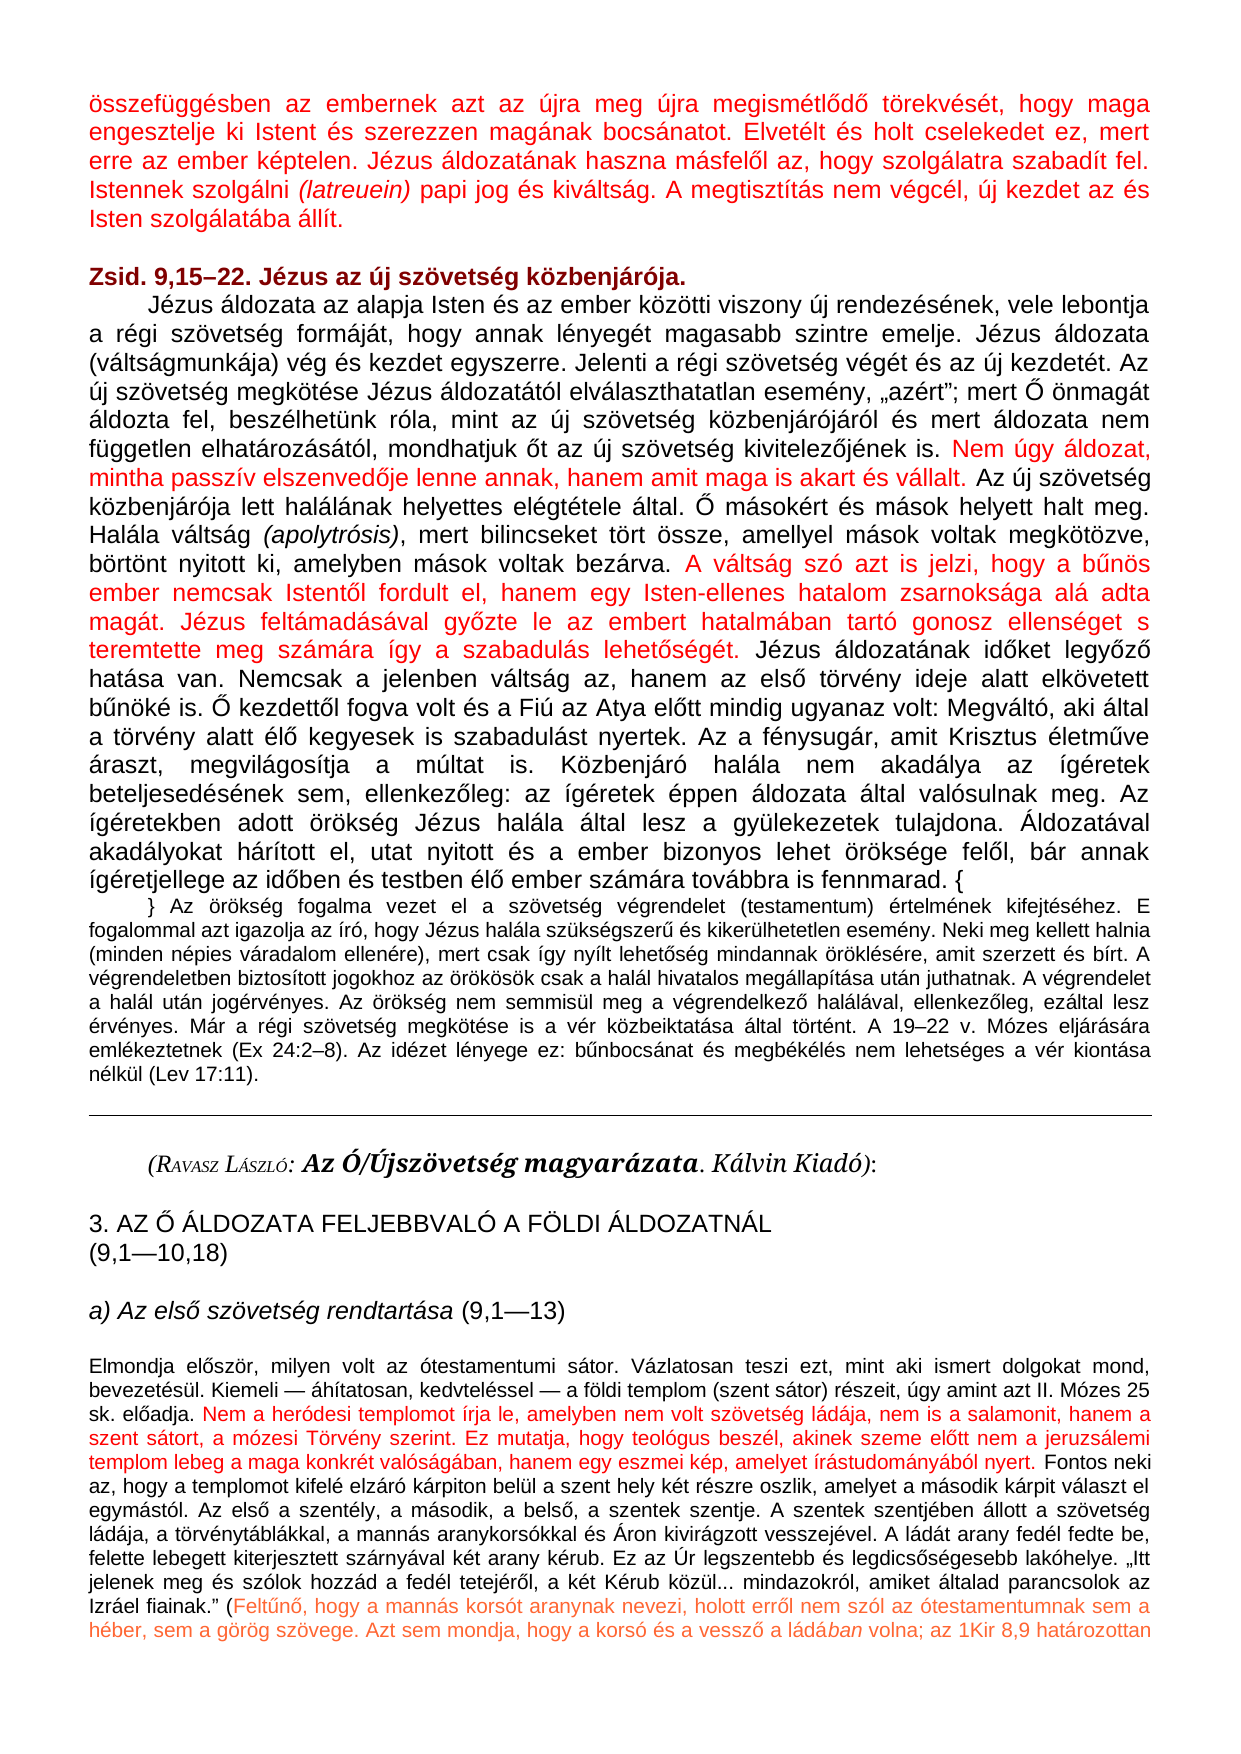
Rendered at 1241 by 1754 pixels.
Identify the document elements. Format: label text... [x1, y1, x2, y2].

text összefüggésben az embernek azt az újra meg újra megismétlődő törekvését, hogy maga engesztelje ki Istent és szerezzen magának bocsánatot. Elvetélt és holt cselekedet ez, mert erre az ember képtelen. Jézus áldozatának haszna másfelől az, hogy szolgálatra szabadít fel. Istennek szolgálni (latreuein) papi jog és kiváltság. A megtisztítás nem végcél, új kezdet az és Isten szolgálatába állít. [88, 88, 1152, 232]
text } Az örökség fogalma vezet el a szövetség végrendelet (testamentum) értelmének kifejtéséhez. E fogalommal azt igazolja az író, hogy Jézus halála szükségszerű és kikerülhetetlen esemény. Neki meg kellett halnia (minden népies váradalom ellenére), mert csak így nyílt lehetőség mindannak öröklésére, amit szerzett és bírt. A végrendeletben biztosított jogokhoz az örökösök csak a halál hivatalos megállapítása után juthatnak. A végrendelet a halál után jogérvényes. Az örökség nem semmisül meg a végrendelkező halálával, ellenkezőleg, ezáltal lesz érvényes. Már a régi szövetség megkötése is a vér közbeiktatása által történt. A 19–22 v. Mózes eljárására emlékeztetnek (Ex 24:2–8). Az idézet lényege ez: bűnbocsánat és megbékélés nem lehetséges a vér kiontása nélkül (Lev 17:11). [88, 894, 1152, 1086]
text (Ravasz László: Az Ó/Újszövetség magyarázata. Kálvin Kiadó): [88, 1146, 1152, 1179]
text Elmondja először, milyen volt az ótestamentumi sátor. Vázlatosan teszi ezt, mint aki ismert dolgokat mond, bevezetésül. Kiemeli — áhítatosan, kedvteléssel — a földi templom (szent sátor) részeit, úgy amint azt II. Mózes 25 sk. előadja. Nem a heródesi templomot írja le, amelyben nem volt szövetség ládája, nem is a salamonit, hanem a szent sátort, a mózesi Törvény szerint. Ez mutatja, hogy teológus beszél, akinek szeme előtt nem a jeruzsálemi templom lebeg a maga konkrét valóságában, hanem egy eszmei kép, amelyet írástudományából nyert. Fontos neki az, hogy a templomot kifelé elzáró kárpiton belül a szent hely két részre oszlik, amelyet a második kárpit választ el egymástól. Az első a szentély, a második, a belső, a szentek szentje. A szentek szentjében állott a szövetség ládája, a törvénytáblákkal, a mannás aranykorsókkal és Áron kivirágzott vesszejével. A ládát arany fedél fedte be, felette lebegett kiterjesztett szárnyával két arany kérub. Ez az Úr legszentebb és legdicsőségesebb lakóhelye. „Itt jelenek meg és szólok hozzád a fedél tetejéről, a két Kérub közül... mindazokról, amiket általad parancsolok az Izráel fiainak.” (Feltűnő, hogy a mannás korsót aranynak nevezi, holott erről nem szól az ótestamentumnak sem a héber, sem a görög szövege. Azt sem mondja, hogy a korsó és a vessző a ládában volna; az 1Kir 8,9 határozottan [88, 1354, 1152, 1642]
text Zsid. 9,15–22. Jézus az új szövetség közbenjárója. [88, 262, 1152, 291]
text Jézus áldozata az alapja Isten és az ember közötti viszony új rendezésének, vele lebontja a régi szövetség formáját, hogy annak lényegét magasabb szintre emelje. Jézus áldozata (váltságmunkája) vég és kezdet egyszerre. Jelenti a régi szövetség végét és az új kezdetét. Az új szövetség megkötése Jézus áldozatától elválaszthatatlan esemény, „azért”; mert Ő önmagát áldozta fel, beszélhetünk róla, mint az új szövetség közbenjárójáról és mert áldozata nem független elhatározásától, mondhatjuk őt az új szövetség kivitelezőjének is. Nem úgy áldozat, mintha passzív elszenvedője lenne annak, hanem amit maga is akart és vállalt. Az új szövetség közbenjárója lett halálának helyettes elégtétele által. Ő másokért és mások helyett halt meg. Halála váltság (apolytrósis), mert bilincseket tört össze, amellyel mások voltak megkötözve, börtönt nyitott ki, amelyben mások voltak bezárva. A váltság szó azt is jelzi, hogy a bűnös ember nemcsak Istentől fordult el, hanem egy Isten-ellenes hatalom zsarnoksága alá adta magát. Jézus feltámadásával győzte le az embert hatalmában tartó gonosz ellenséget s teremtette meg számára így a szabadulás lehetőségét. Jézus áldozatának időket legyőző hatása van. Nemcsak a jelenben váltság az, hanem az első törvény ideje alatt elkövetett bűnöké is. Ő kezdettől fogva volt és a Fiú az Atya előtt mindig ugyanaz volt: Megváltó, aki által a törvény alatt élő kegyesek is szabadulást nyertek. Az a fénysugár, amit Krisztus életműve áraszt, megvilágosítja a múltat is. Közbenjáró halála nem akadálya az ígéretek beteljesedésének sem, ellenkezőleg: az ígéretek éppen áldozata által valósulnak meg. Az ígéretekben adott örökség Jézus halála által lesz a gyülekezetek tulajdona. Áldozatával akadályokat hárított el, utat nyitott és a ember bizonyos lehet öröksége felől, bár annak ígéretjellege az időben és testben élő ember számára továbbra is fennmarad. { [88, 291, 1152, 894]
text a) Az első szövetség rendtartása (9,1—13) [88, 1296, 1152, 1325]
text 3. AZ Ő ÁLDOZATA FELJEBBVALÓ A FÖLDI ÁLDOZATNÁL (9,1—10,18) [88, 1209, 1152, 1267]
